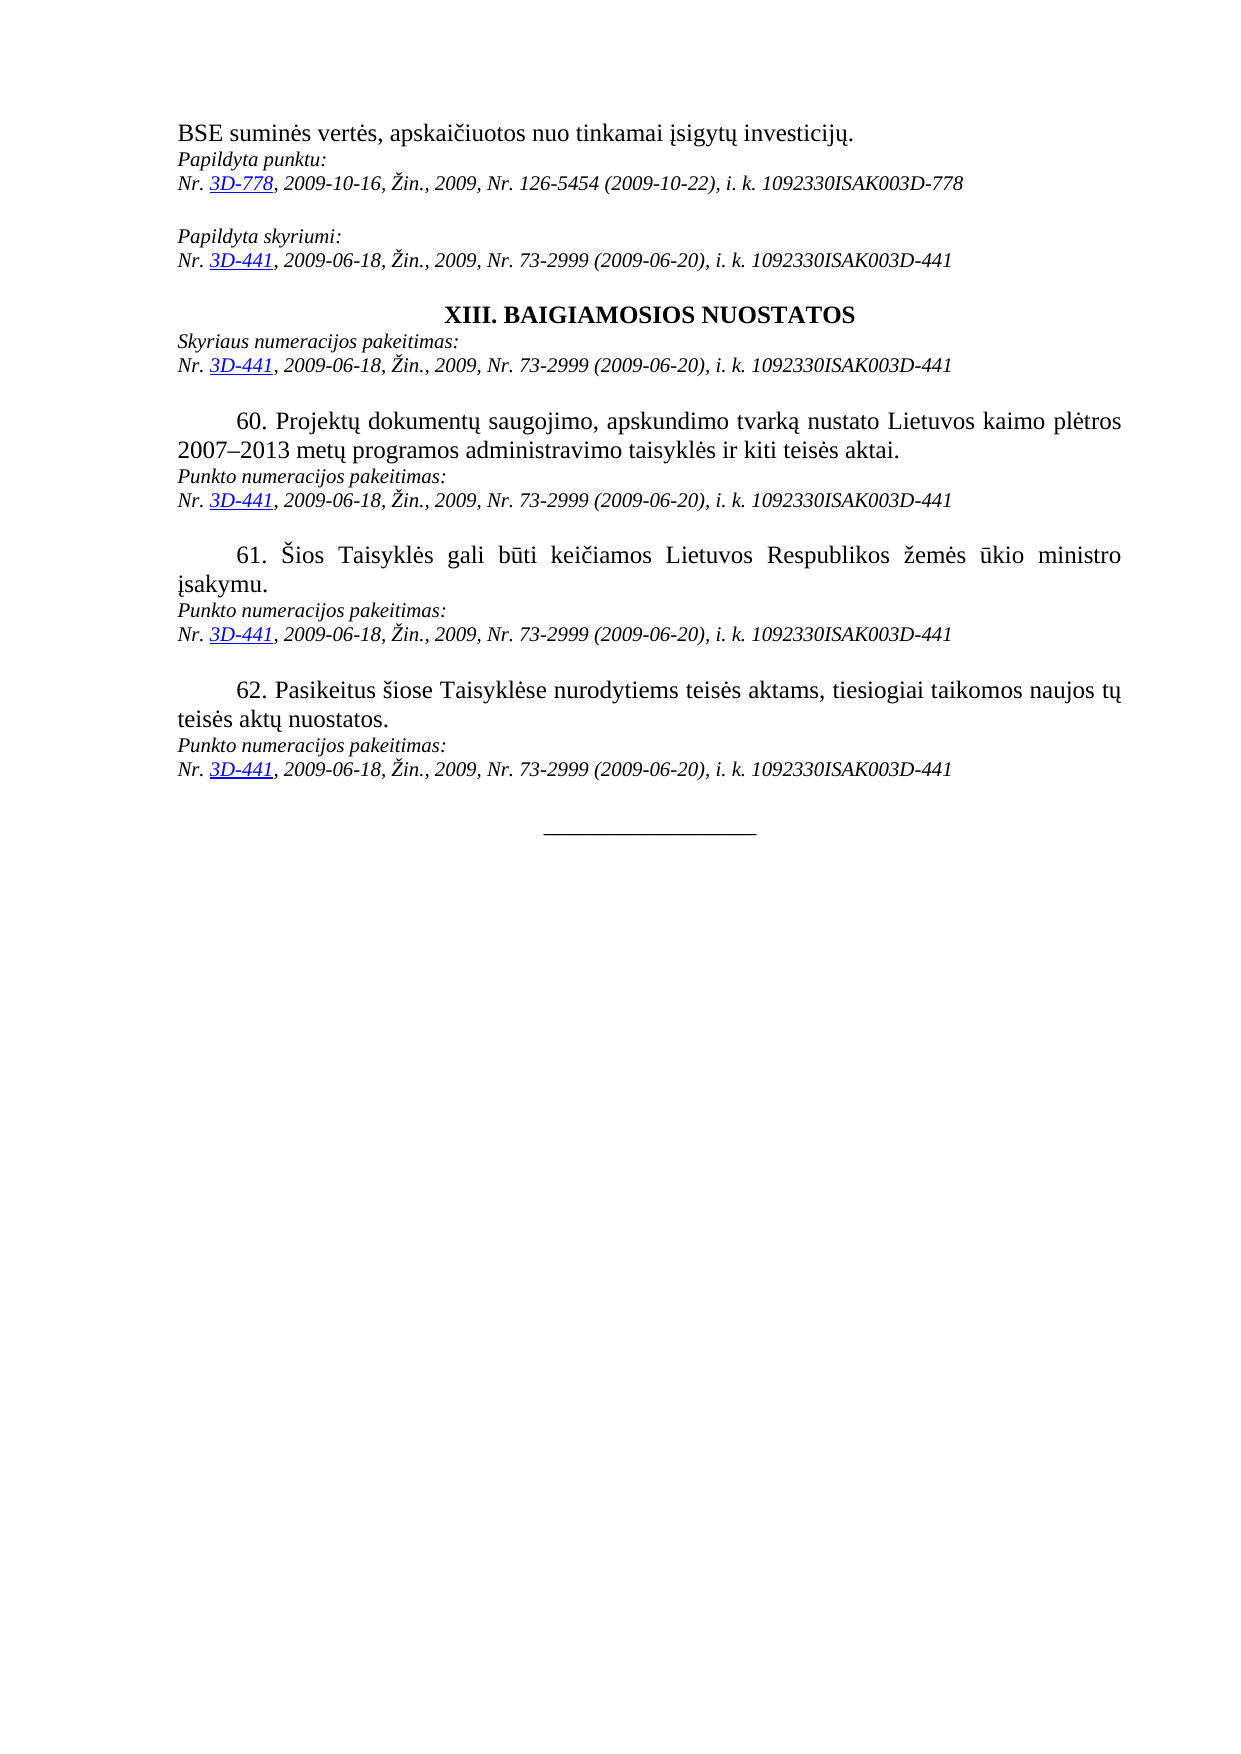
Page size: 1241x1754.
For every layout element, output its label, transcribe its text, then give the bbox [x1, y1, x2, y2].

text BSE suminės vertės, apskaičiuotos nuo tinkamai įsigytų investicijų. [177, 118, 1122, 147]
text XIII. BAIGIAMOSIOS NUOSTATOS [177, 301, 1122, 329]
text Punkto numeracijos pakeitimas: [177, 598, 1122, 622]
text Nr. 3D-778, 2009-10-16, Žin., 2009, Nr. 126-5454 (2009-10-22), i. k. 1092330ISAK003D-778 [177, 171, 1122, 195]
text 62. Pasikeitus šiose Taisyklėse nurodytiems teisės aktams, tiesiogiai taikomos naujos tų teisės aktų nuostatos. [177, 675, 1122, 732]
text Skyriaus numeracijos pakeitimas: [177, 329, 1122, 353]
text Nr. 3D-441, 2009-06-18, Žin., 2009, Nr. 73-2999 (2009-06-20), i. k. 1092330ISAK003D-441 [177, 757, 1122, 781]
text 60. Projektų dokumentų saugojimo, apskundimo tvarką nustato Lietuvos kaimo plėtros 2007–2013 metų programos administravimo taisyklės ir kiti teisės aktai. [177, 406, 1122, 464]
text _________________ [177, 809, 1122, 838]
text Papildyta skyriumi: [177, 224, 1122, 248]
text Nr. 3D-441, 2009-06-18, Žin., 2009, Nr. 73-2999 (2009-06-20), i. k. 1092330ISAK003D-441 [177, 353, 1122, 377]
text Nr. 3D-441, 2009-06-18, Žin., 2009, Nr. 73-2999 (2009-06-20), i. k. 1092330ISAK003D-441 [177, 488, 1122, 512]
text 61. Šios Taisyklės gali būti keičiamos Lietuvos Respublikos žemės ūkio ministro įsakymu. [177, 541, 1122, 598]
text Nr. 3D-441, 2009-06-18, Žin., 2009, Nr. 73-2999 (2009-06-20), i. k. 1092330ISAK003D-441 [177, 248, 1122, 272]
text Nr. 3D-441, 2009-06-18, Žin., 2009, Nr. 73-2999 (2009-06-20), i. k. 1092330ISAK003D-441 [177, 622, 1122, 646]
text Punkto numeracijos pakeitimas: [177, 732, 1122, 757]
text Papildyta punktu: [177, 147, 1122, 171]
text Punkto numeracijos pakeitimas: [177, 464, 1122, 488]
